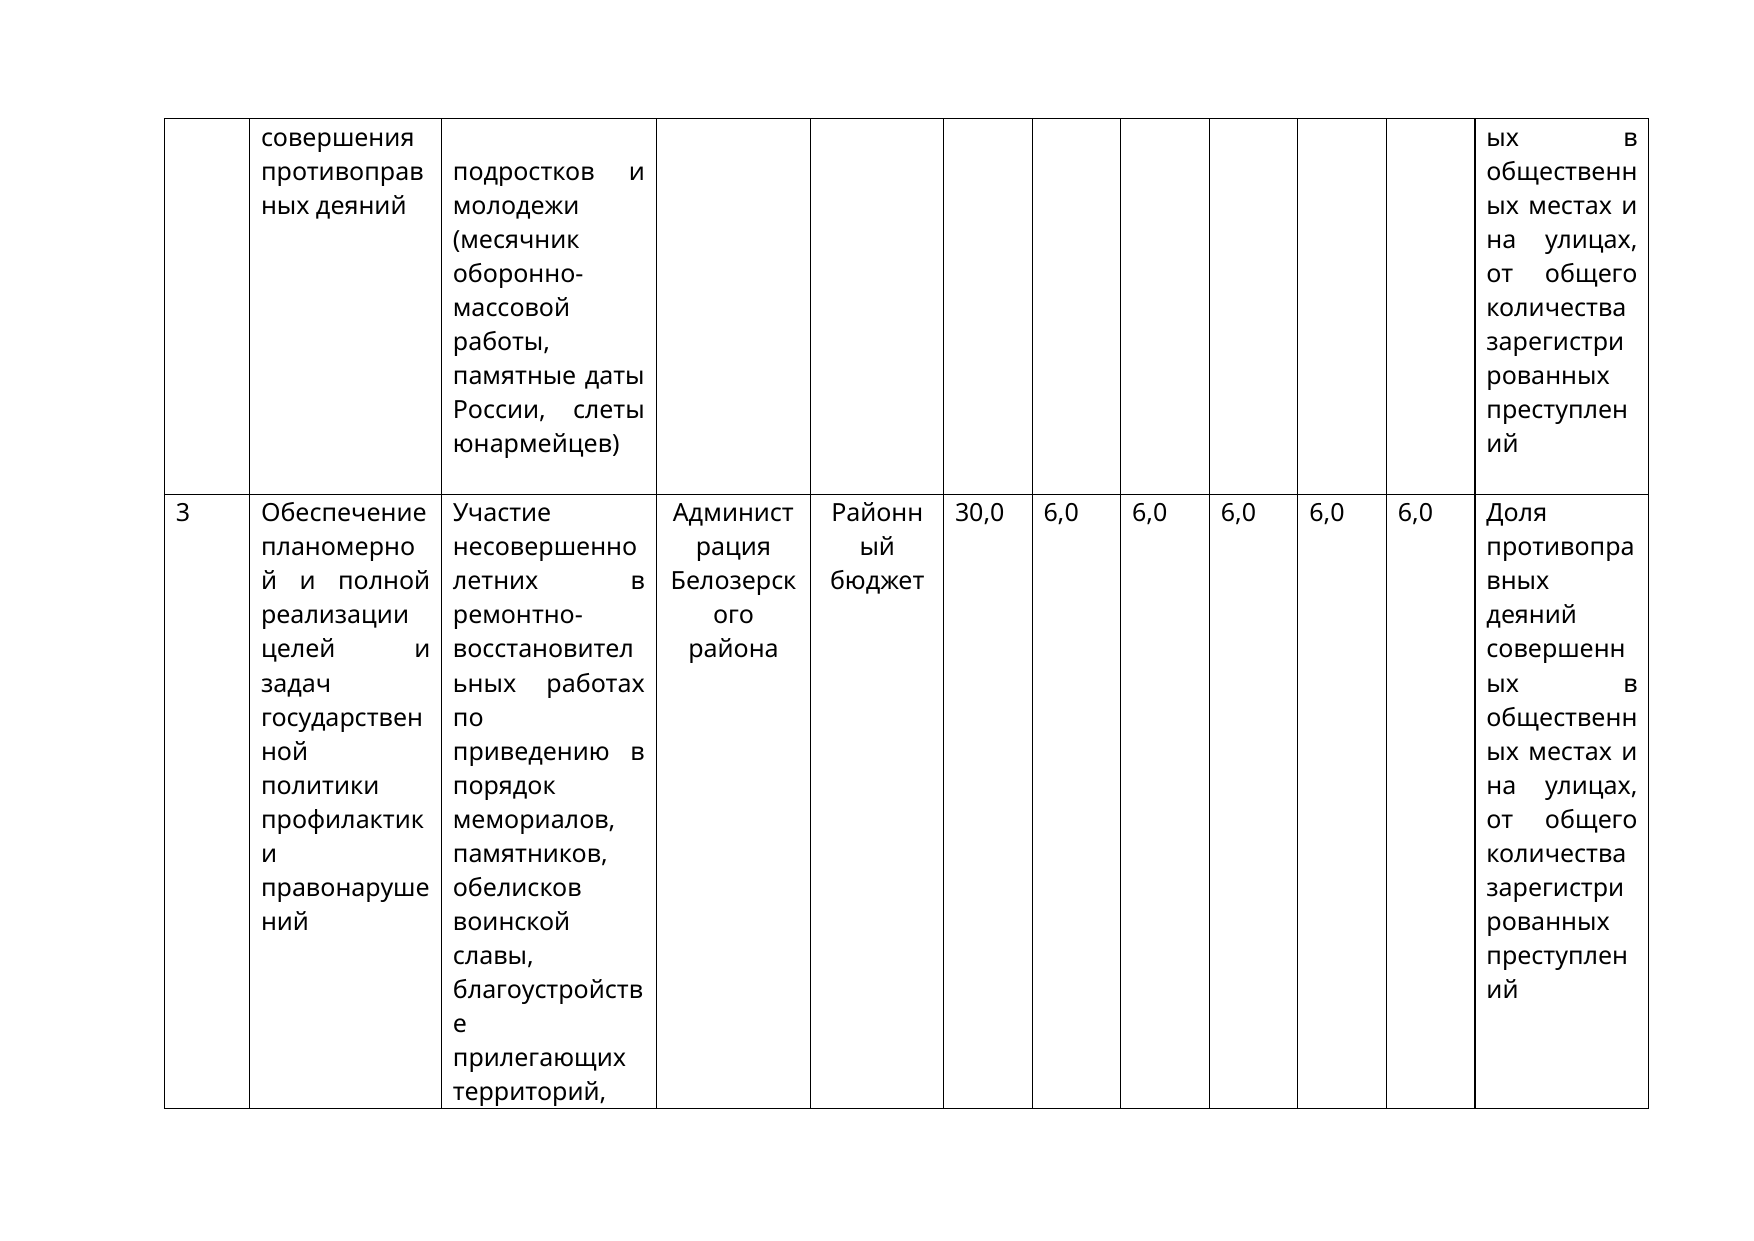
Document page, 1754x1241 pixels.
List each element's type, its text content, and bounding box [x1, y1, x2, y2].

table_cell Доля противоправных деяний совершенных в общественных местах и на улицах, от общего количества зарегистрированных преступлений [1476, 495, 1648, 1108]
table_cell 6,0 [1210, 495, 1297, 1108]
table_cell ых в общественных местах и на улицах, от общего количества зарегистрированных преступлений [1476, 119, 1648, 494]
table_cell 6,0 [1121, 495, 1209, 1108]
table_cell Администрация Белозерского района [657, 495, 810, 1108]
table_cell [165, 119, 249, 494]
table_cell [1298, 119, 1386, 494]
table_cell [657, 119, 810, 494]
table_cell 3 [165, 495, 249, 1108]
table_cell подростков и молодежи (месячник оборонно-массовой работы, памятные даты России, слеты юнармейцев) [442, 119, 656, 494]
table_cell Обеспечение планомерной и полной реализации целей и задач государственной политики профилактики правонарушений [250, 495, 441, 1108]
table_cell 6,0 [1298, 495, 1386, 1108]
table_cell [811, 119, 943, 494]
table_cell [944, 119, 1032, 494]
table_cell совершения противоправных деяний [250, 119, 441, 494]
table_cell [1033, 119, 1120, 494]
table_cell Участие несовершеннолетних в ремонтно-восстановительных работах по приведению в порядок мемориалов, памятников, обелисков воинской славы, благоустройстве прилегающих территорий, [442, 495, 656, 1108]
table_cell 6,0 [1387, 495, 1474, 1108]
table_cell Районный бюджет [811, 495, 943, 1108]
table_cell 30,0 [944, 495, 1032, 1108]
table_cell 6,0 [1033, 495, 1120, 1108]
table_cell [1387, 119, 1474, 494]
table_cell [1121, 119, 1209, 494]
table_cell [1210, 119, 1297, 494]
